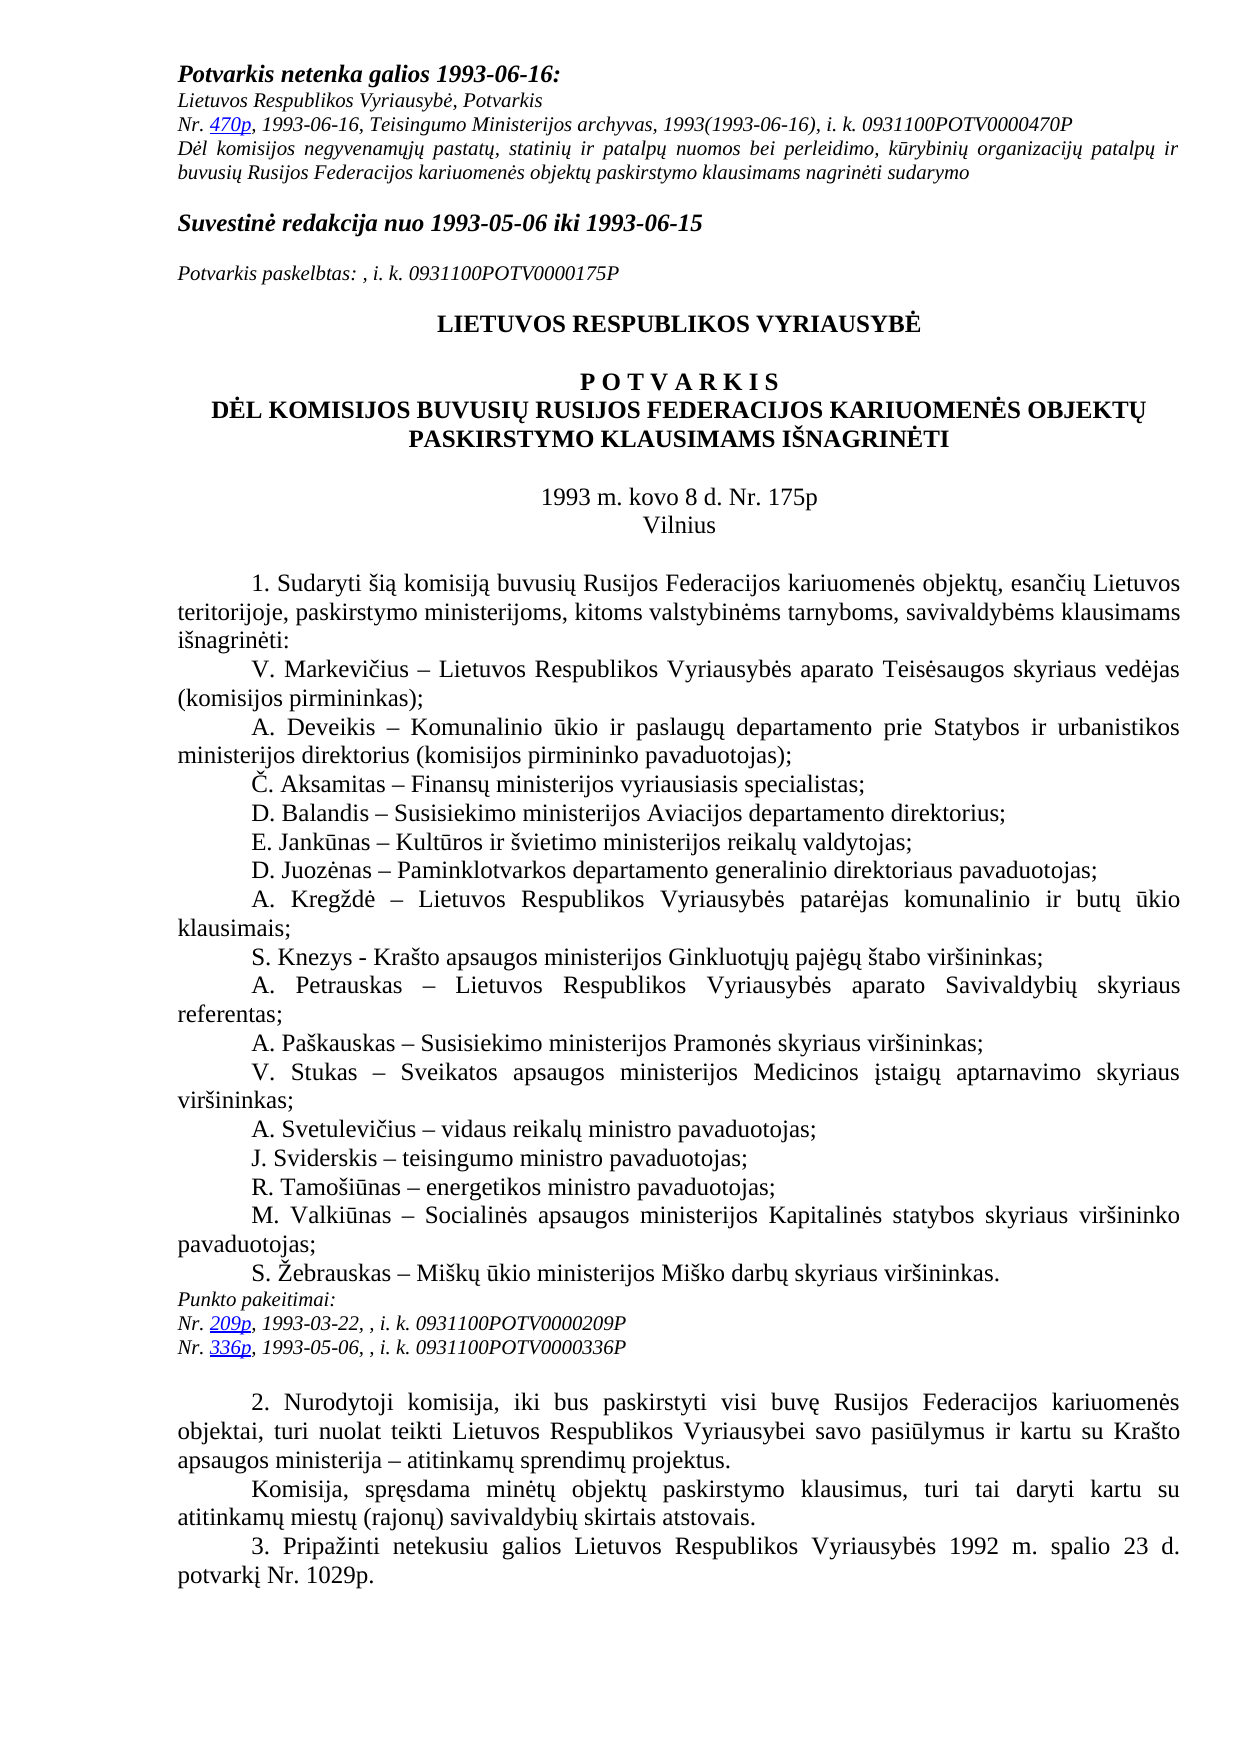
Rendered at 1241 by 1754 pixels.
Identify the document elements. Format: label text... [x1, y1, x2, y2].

text Komisija, spręsdama minėtų objektų paskirstymo klausimus, turi tai daryti kartu su atitinkamų miestų (rajonų) savivaldybių skirtais atstovais. [177, 1474, 1181, 1531]
text D. Balandis – Susisiekimo ministerijos Aviacijos departamento direktorius; [177, 798, 1181, 827]
text A. Svetulevičius – vidaus reikalų ministro pavaduotojas; [177, 1114, 1181, 1143]
text 3. Pripažinti netekusiu galios Lietuvos Respublikos Vyriausybės 1992 m. spalio 23 d. potvarkį Nr. 1029p. [177, 1531, 1181, 1589]
text Potvarkis netenka galios 1993-06-16: [177, 59, 1181, 88]
text A. Petrauskas – Lietuvos Respublikos Vyriausybės aparato Savivaldybių skyriaus referentas; [177, 970, 1181, 1028]
text Suvestinė redakcija nuo 1993-05-06 iki 1993-06-15 [177, 208, 1181, 237]
text S. Knezys - Krašto apsaugos ministerijos Ginkluotųjų pajėgų štabo viršininkas; [177, 942, 1181, 970]
text A. Kregždė – Lietuvos Respublikos Vyriausybės patarėjas komunalinio ir butų ūkio klausimais; [177, 884, 1181, 942]
text Lietuvos Respublikos Vyriausybė, Potvarkis [177, 88, 1181, 112]
text 1. Sudaryti šią komisiją buvusių Rusijos Federacijos kariuomenės objektų, esančių Lietuvos teritorijoje, paskirstymo ministerijoms, kitoms valstybinėms tarnyboms, savivaldybėms klausimams išnagrinėti: [177, 568, 1181, 654]
text 2. Nurodytoji komisija, iki bus paskirstyti visi buvę Rusijos Federacijos kariuomenės objektai, turi nuolat teikti Lietuvos Respublikos Vyriausybei savo pasiūlymus ir kartu su Krašto apsaugos ministerija – atitinkamų sprendimų projektus. [177, 1387, 1181, 1474]
text Č. Aksamitas – Finansų ministerijos vyriausiasis specialistas; [177, 769, 1181, 798]
text DĖL KOMISIJOS BUVUSIŲ RUSIJOS FEDERACIJOS KARIUOMENĖS OBJEKTŲ PASKIRSTYMO KLAUSIMAMS IŠNAGRINĖTI [177, 395, 1181, 453]
text Dėl komisijos negyvenamųjų pastatų, statinių ir patalpų nuomos bei perleidimo, kūrybinių organizacijų patalpų ir buvusių Rusijos Federacijos kariuomenės objektų paskirstymo klausimams nagrinėti sudarymo [177, 136, 1181, 184]
text V. Stukas – Sveikatos apsaugos ministerijos Medicinos įstaigų aptarnavimo skyriaus viršininkas; [177, 1057, 1181, 1114]
text LIETUVOS RESPUBLIKOS VYRIAUSYBĖ [177, 309, 1181, 338]
text A. Deveikis – Komunalinio ūkio ir paslaugų departamento prie Statybos ir urbanistikos ministerijos direktorius (komisijos pirmininko pavaduotojas); [177, 712, 1181, 769]
text J. Sviderskis – teisingumo ministro pavaduotojas; [177, 1143, 1181, 1172]
text Nr. 470p, 1993-06-16, Teisingumo Ministerijos archyvas, 1993(1993-06-16), i. k. 0931100POTV0000470P [177, 112, 1181, 136]
text Punkto pakeitimai: [177, 1287, 1181, 1311]
text R. Tamošiūnas – energetikos ministro pavaduotojas; [177, 1172, 1181, 1200]
text E. Jankūnas – Kultūros ir švietimo ministerijos reikalų valdytojas; [177, 827, 1181, 855]
text P O T V A R K I S [177, 367, 1181, 395]
text D. Juozėnas – Paminklotvarkos departamento generalinio direktoriaus pavaduotojas; [177, 855, 1181, 884]
text M. Valkiūnas – Socialinės apsaugos ministerijos Kapitalinės statybos skyriaus viršininko pavaduotojas; [177, 1200, 1181, 1258]
text A. Paškauskas – Susisiekimo ministerijos Pramonės skyriaus viršininkas; [177, 1028, 1181, 1057]
text V. Markevičius – Lietuvos Respublikos Vyriausybės aparato Teisėsaugos skyriaus vedėjas (komisijos pirmininkas); [177, 654, 1181, 712]
text Nr. 209p, 1993-03-22, , i. k. 0931100POTV0000209P [177, 1311, 1181, 1335]
text Potvarkis paskelbtas: , i. k. 0931100POTV0000175P [177, 261, 1181, 285]
text S. Žebrauskas – Miškų ūkio ministerijos Miško darbų skyriaus viršininkas. [177, 1258, 1181, 1287]
text Vilnius [177, 510, 1181, 539]
text 1993 m. kovo 8 d. Nr. 175p [177, 482, 1181, 510]
text Nr. 336p, 1993-05-06, , i. k. 0931100POTV0000336P [177, 1335, 1181, 1359]
